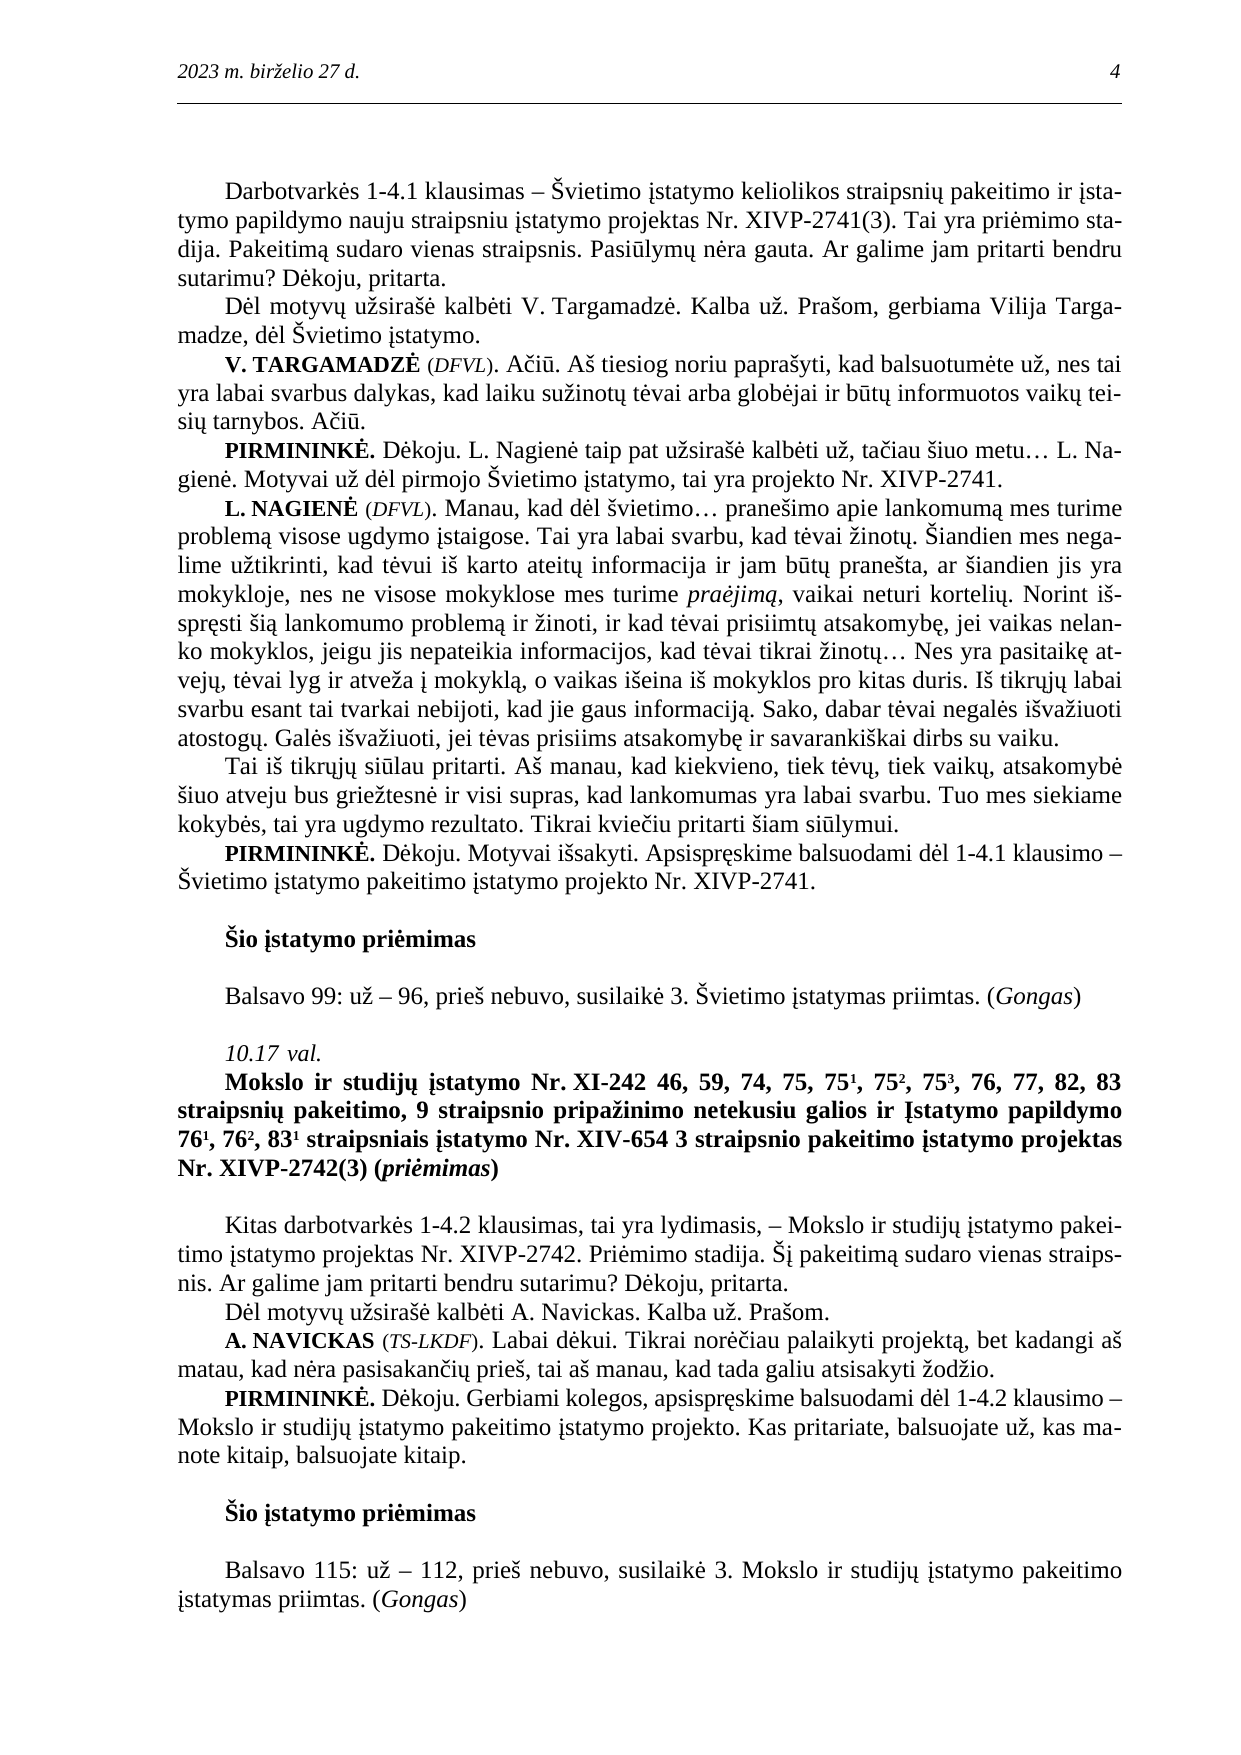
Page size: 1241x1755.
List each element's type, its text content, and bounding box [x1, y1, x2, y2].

text Šio įsta­ty­mo pri­ėmi­mas [177, 924, 1122, 953]
text Moks­lo ir stu­di­jų įsta­ty­mo Nr. XI-242 46, 59, 74, 75, 751, 752, 753, 76, 77, 82, 83 straips­nių pa­kei­ti­mo, 9 straips­nio pri­pa­ži­ni­mo ne­te­ku­siu ga­lios ir Įsta­ty­mo pa­pil­dy­mo 761, 762, 831 straips­niais įsta­ty­mo Nr. XIV-654 3 straips­nio pa­kei­ti­mo įsta­ty­mo pro­jek­tas Nr. XIVP-2742(3) (pri­ėmi­mas) [177, 1067, 1122, 1182]
text Bal­sa­vo 99: už – 96, prieš ne­bu­vo, su­si­lai­kė 3. Švie­ti­mo įsta­ty­mas pri­im­tas. (Gon­gas) [177, 981, 1122, 1010]
text Tai iš tik­rų­jų siū­lau pri­tar­ti. Aš ma­nau, kad kiek­vie­no, tiek tė­vų, tiek vai­kų, at­sa­ko­my­bė šiuo at­ve­ju bus griež­tes­nė ir vi­si su­pras, kad lan­ko­mu­mas yra la­bai svar­bu. Tuo mes sie­kia­me ko­ky­bės, tai yra ug­dy­mo re­zul­ta­to. Tik­rai kvie­čiu pri­tar­ti šiam siū­ly­mui. [177, 751, 1122, 838]
text Dėl mo­ty­vų už­si­ra­šė kal­bė­ti A. Na­vic­kas. Kal­ba už. Pra­šom. [177, 1297, 1122, 1325]
text Šio įsta­ty­mo pri­ėmi­mas [177, 1498, 1122, 1527]
text Bal­sa­vo 115: už – 112, prieš ne­bu­vo, su­si­lai­kė 3. Moks­lo ir stu­di­jų įsta­ty­mo pa­kei­ti­mo įsta­ty­mas pri­im­tas. (Gon­gas) [177, 1555, 1122, 1613]
text V. TARGAMADZĖ (DFVL). Ačiū. Aš tie­siog no­riu pa­pra­šy­ti, kad bal­suo­tu­mė­te už, nes tai yra la­bai svar­bus da­ly­kas, kad lai­ku su­ži­no­tų tė­vai ar­ba glo­bė­jai ir bū­tų in­for­muo­tos vai­kų tei­sių tar­ny­bos. Ačiū. [177, 349, 1122, 435]
text PIRMININKĖ. Dė­ko­ju. Ger­bia­mi ko­le­gos, ap­si­spręs­ki­me bal­suo­da­mi dėl 1-4.2 klau­si­mo – Moks­lo ir stu­di­jų įsta­ty­mo pa­kei­ti­mo įsta­ty­mo pro­jek­to. Kas pri­ta­ria­te, bal­suo­ja­te už, kas ma­no­te ki­taip, bal­suo­ja­te ki­taip. [177, 1383, 1122, 1469]
text Dar­bo­tvarkės 1-4.1 klau­si­mas – Švie­ti­mo įsta­ty­mo ke­lio­li­kos straips­nių pa­kei­ti­mo ir įsta­ty­mo pa­pil­dy­mo nau­ju straips­niu įsta­ty­mo pro­jek­tas Nr. XIVP-2741(3). Tai yra pri­ėmi­mo sta­di­ja. Pa­kei­ti­mą su­da­ro vie­nas straips­nis. Pa­siū­ly­mų nė­ra gau­ta. Ar ga­li­me jam pri­tar­ti ben­dru su­ta­ri­mu? Dė­ko­ju, pri­tar­ta. [177, 176, 1122, 291]
text PIRMININKĖ. Dė­ko­ju. L. Na­gie­nė taip pat už­si­ra­šė kal­bė­ti už, ta­čiau šiuo me­tu… L. Na­gie­nė. Mo­ty­vai už dėl pir­mo­jo Švie­ti­mo įsta­ty­mo, tai yra pro­jek­to Nr. XIVP-2741. [177, 435, 1122, 493]
text Dėl mo­ty­vų už­si­ra­šė kal­bė­ti V. Tar­ga­ma­dzė. Kal­ba už. Pra­šom, ger­bia­ma Vi­li­ja Tar­ga­ma­dze, dėl Švie­ti­mo įsta­ty­mo. [177, 291, 1122, 349]
text Ki­tas dar­bo­tvarkės 1-4.2 klau­si­mas, tai yra ly­di­ma­sis, – Moks­lo ir stu­di­jų įsta­ty­mo pa­kei­ti­mo įsta­ty­mo pro­jek­tas Nr. XIVP-2742. Pri­ėmi­mo sta­di­ja. Šį pa­kei­ti­mą su­da­ro vie­nas straips­nis. Ar ga­li­me jam pri­tar­ti ben­dru su­ta­ri­mu? Dė­ko­ju, pri­tar­ta. [177, 1210, 1122, 1297]
text PIRMININKĖ. Dė­ko­ju. Mo­ty­vai iš­sa­ky­ti. Ap­si­spręs­ki­me bal­suo­da­mi dėl 1-4.1 klau­si­mo – Švie­ti­mo įsta­ty­mo pa­kei­ti­mo įsta­ty­mo pro­jek­to Nr. XIVP-2741. [177, 838, 1122, 895]
text A. NAVICKAS (TS-LKDF). La­bai dė­kui. Tik­rai no­rė­čiau pa­lai­ky­ti pro­jek­tą, bet ka­dan­gi aš ma­tau, kad nė­ra pa­si­sa­kan­čių prieš, tai aš ma­nau, kad ta­da ga­liu at­si­sa­ky­ti žo­džio. [177, 1325, 1122, 1383]
text 10.17 val. [224, 1039, 1122, 1067]
text L. NAGIENĖ (DFVL). Ma­nau, kad dėl švie­ti­mo… pra­ne­ši­mo apie lan­ko­mu­mą mes tu­ri­me pro­ble­mą vi­so­se ug­dy­mo įstai­go­se. Tai yra la­bai svar­bu, kad tė­vai ži­no­tų. Šian­dien mes ne­ga­li­me už­tik­rin­ti, kad tė­vui iš kar­to at­ei­tų in­for­ma­ci­ja ir jam bū­tų pra­neš­ta, ar šian­dien jis yra mo­kyk­lo­je, nes ne vi­so­se mo­kyk­lo­se mes tu­ri­me pra­ėji­mą, vai­kai ne­tu­ri kor­te­lių. No­rint iš­spręs­ti šią lan­ko­mu­mo pro­ble­mą ir ži­no­ti, ir kad tė­vai pri­si­im­tų at­sa­ko­my­bę, jei vai­kas ne­lan­ko mo­kyk­los, jei­gu jis ne­pa­tei­kia in­for­ma­ci­jos, kad tė­vai tik­rai ži­no­tų… Nes yra pa­si­tai­kę at­ve­jų, tė­vai lyg ir at­ve­ža į mo­kyk­lą, o vai­kas iš­ei­na iš mo­kyk­los pro ki­tas du­ris. Iš tik­rų­jų la­bai svar­bu esant tai tvar­kai ne­bi­jo­ti, kad jie gaus in­for­ma­ci­ją. Sa­ko, da­bar tė­vai ne­ga­lės iš­va­žiuo­ti atos­to­gų. Ga­lės iš­va­žiuo­ti, jei tė­vas pri­si­ims at­sa­ko­my­bę ir sa­va­ran­kiš­kai dirbs su vai­ku. [177, 493, 1122, 751]
